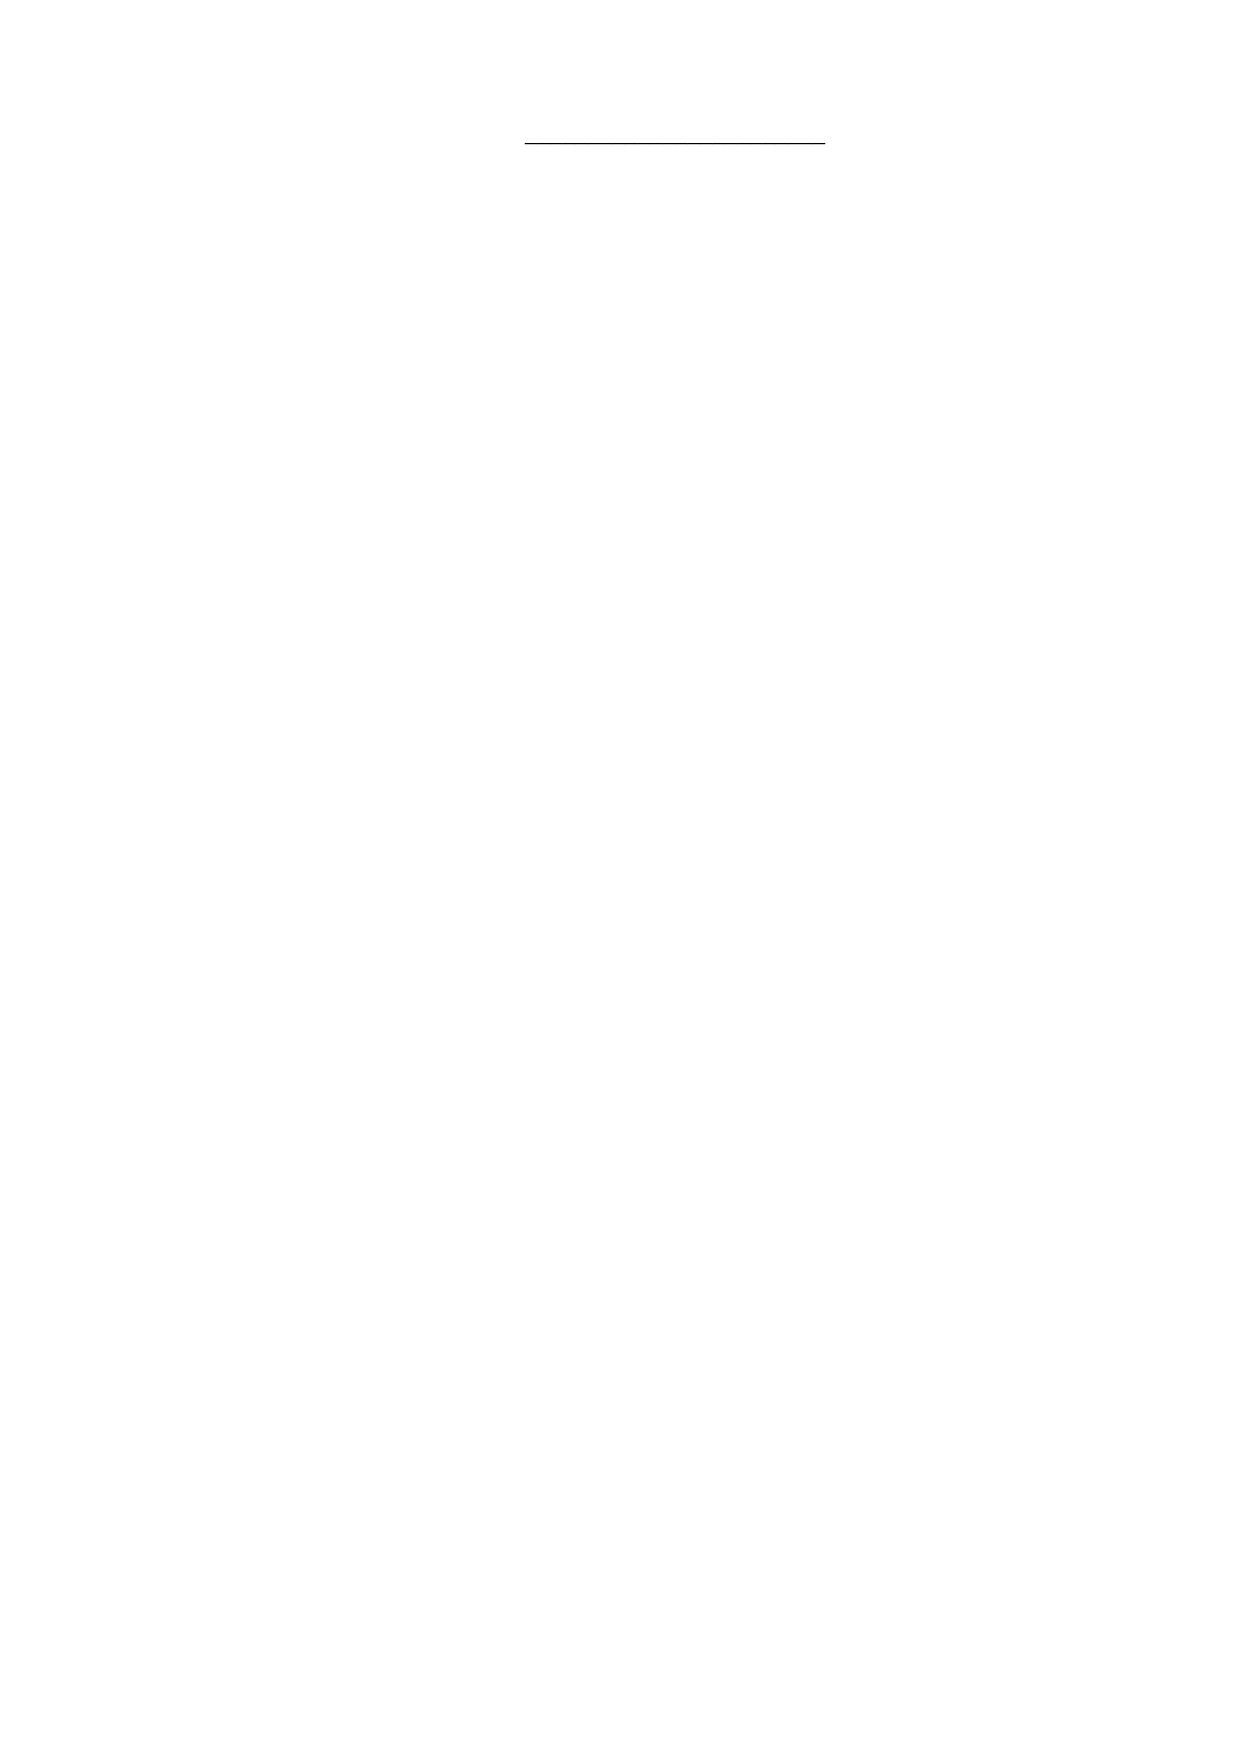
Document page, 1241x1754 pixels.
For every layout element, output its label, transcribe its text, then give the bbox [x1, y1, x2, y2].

text ________________________ [162, 118, 1187, 147]
